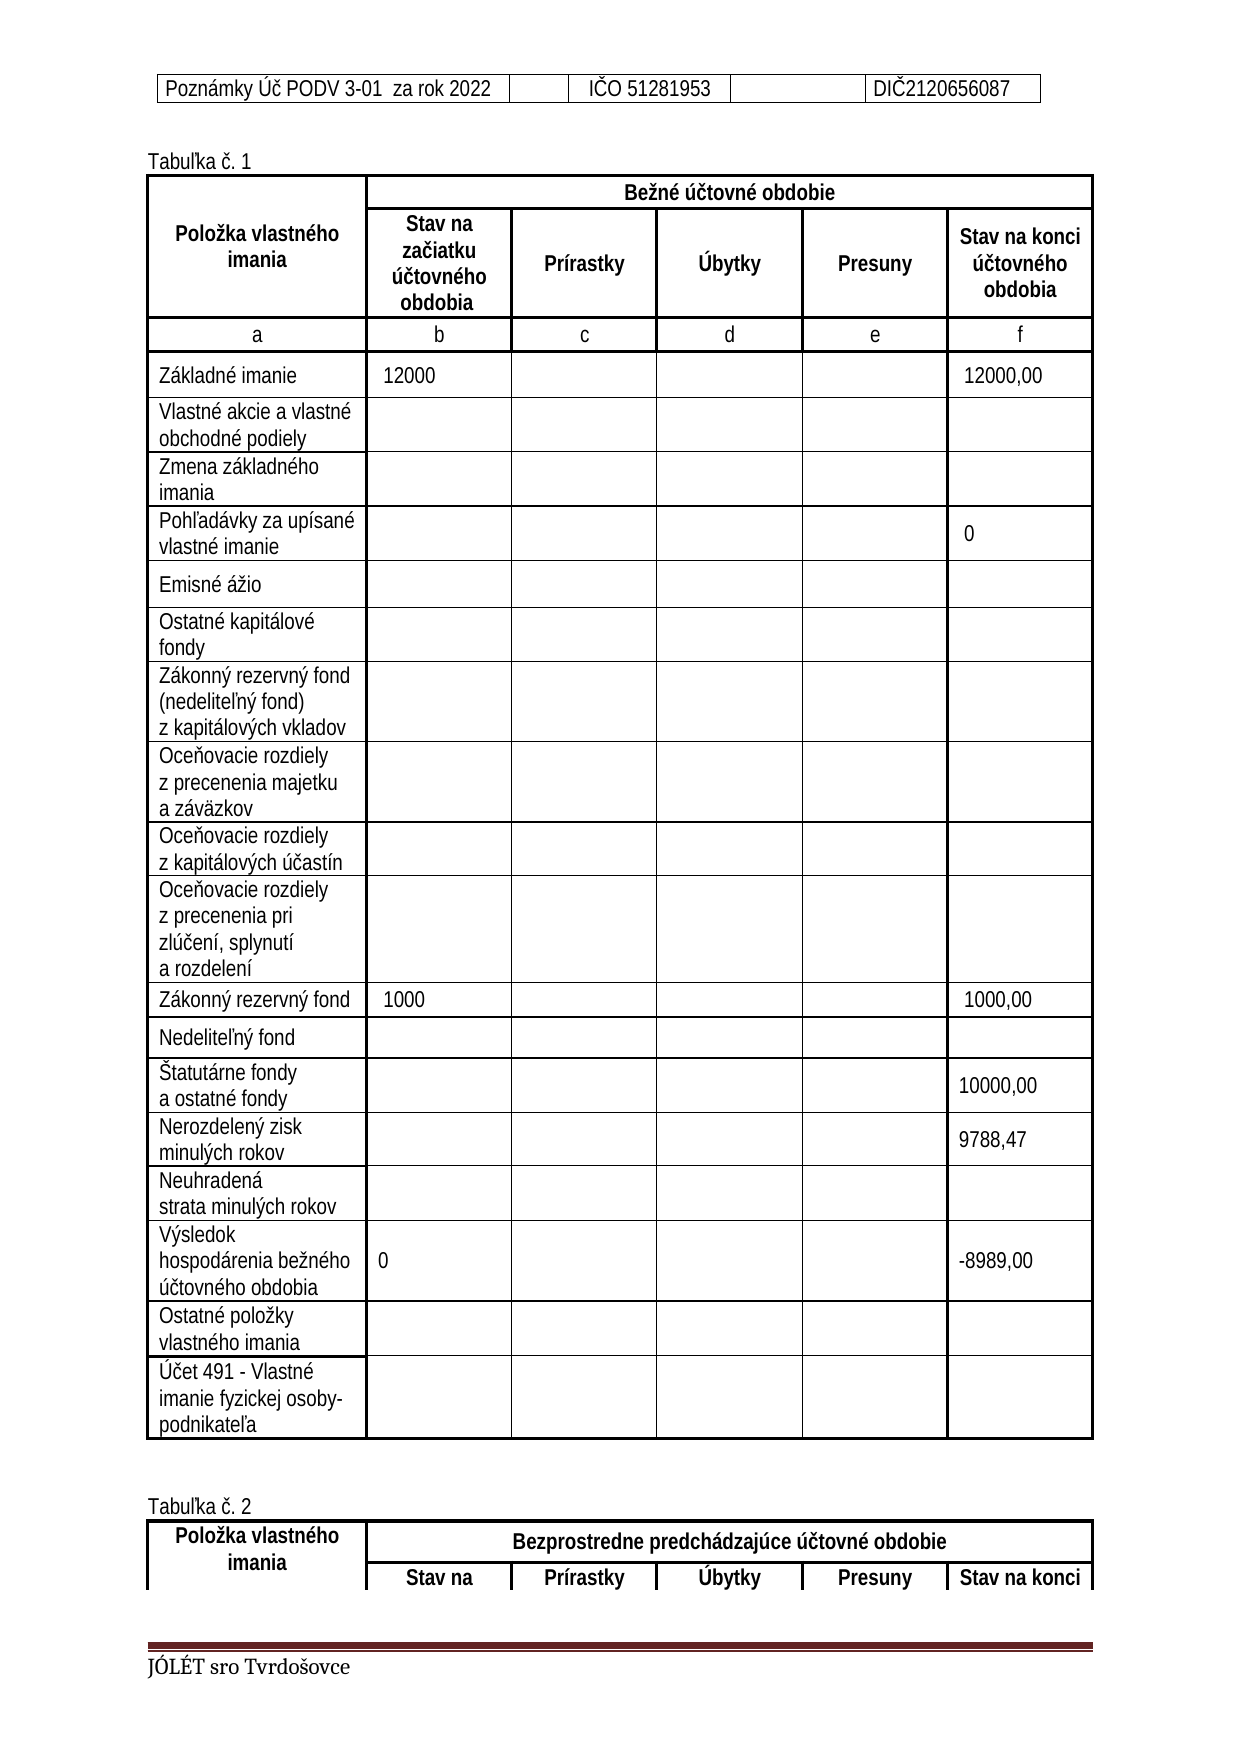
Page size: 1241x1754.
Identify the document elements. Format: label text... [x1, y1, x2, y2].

table_cell 10000,00 [949, 1059, 1091, 1112]
table_cell [803, 1113, 946, 1165]
table_cell [368, 1166, 511, 1219]
table_cell [657, 1113, 802, 1165]
table_cell [657, 1221, 802, 1300]
table_cell [512, 1302, 656, 1355]
table_cell [512, 876, 656, 982]
table_header Bežné účtovné obdobie [368, 177, 1091, 207]
table_cell [512, 662, 656, 741]
table_cell 12000 [368, 353, 511, 397]
table_cell [512, 1166, 656, 1219]
table_cell -8989,00 [949, 1221, 1091, 1300]
table_cell [949, 662, 1091, 741]
table_cell Ostatné položky vlastného imania [149, 1302, 365, 1355]
table_cell [512, 1018, 656, 1057]
table_cell [368, 452, 511, 505]
table_cell Stav na začiatku účtovného obdobia [368, 210, 510, 316]
table_cell [803, 823, 946, 875]
table_cell Účet 491 - Vlastné imanie fyzickej osoby- podnikateľa [149, 1358, 365, 1437]
table_cell [803, 452, 946, 505]
table_cell 0 [949, 507, 1091, 559]
table_cell [949, 608, 1091, 661]
table_cell [949, 1018, 1091, 1057]
table_cell 1000 [368, 983, 511, 1016]
table_cell [949, 823, 1091, 875]
table_cell Zákonný rezervný fond [149, 983, 365, 1016]
table_cell Emisné ážio [149, 561, 365, 607]
table_cell Základné imanie [149, 353, 365, 397]
table_cell [368, 1113, 511, 1165]
table_cell Presuny [804, 210, 946, 316]
table_cell [803, 1221, 946, 1300]
table_cell Zákonný rezervný fond (nedeliteľný fond) z kapitálových vkladov [149, 662, 365, 741]
table_cell [512, 983, 656, 1016]
table_cell [949, 398, 1091, 451]
table_cell [803, 876, 946, 982]
table_cell [657, 608, 802, 661]
table_cell [657, 876, 802, 982]
table_cell c [513, 319, 655, 350]
table_cell 12000,00 [949, 353, 1091, 397]
table_cell [368, 662, 511, 741]
table_cell [512, 398, 656, 451]
table_cell [949, 1356, 1091, 1437]
table_cell Prírastky [513, 210, 655, 316]
table_cell [803, 608, 946, 661]
table_cell [803, 561, 946, 607]
table_cell Stav na konci účtovného obdobia [949, 210, 1091, 316]
table_cell Neuhradená strata minulých rokov [149, 1167, 365, 1219]
table_cell Úbytky [658, 1564, 801, 1590]
table_cell [368, 823, 511, 875]
table_cell [368, 561, 511, 607]
table_cell Zmena základného imania [149, 453, 365, 505]
table_cell [803, 1356, 946, 1437]
table_cell [803, 662, 946, 741]
table_cell [512, 353, 656, 397]
table_cell Úbytky [658, 210, 801, 316]
text Tabuľka č. 2 [148, 1493, 1093, 1519]
table_header Položka vlastného imania [149, 177, 365, 316]
table_cell Oceňovacie rozdiely z precenenia majetku a záväzkov [149, 742, 365, 821]
table_cell a [149, 319, 365, 350]
table_cell [368, 1018, 511, 1057]
table_cell 1000,00 [949, 983, 1091, 1016]
table_cell [657, 1302, 802, 1355]
table_cell [657, 742, 802, 821]
text Tabuľka č. 1 [148, 148, 1093, 174]
table_cell [657, 662, 802, 741]
table_cell [368, 742, 511, 821]
table_cell Oceňovacie rozdiely z kapitálových účastín [149, 823, 365, 875]
table_cell Presuny [804, 1564, 946, 1590]
table_cell Ostatné kapitálové fondy [149, 608, 365, 661]
table_cell Stav na [368, 1564, 510, 1590]
table_cell [657, 561, 802, 607]
table_cell [803, 507, 946, 559]
table_cell [368, 507, 511, 559]
table_cell [657, 398, 802, 451]
table_cell [657, 1059, 802, 1112]
table_cell Nedeliteľný fond [149, 1018, 365, 1057]
table_cell 9788,47 [949, 1113, 1091, 1165]
table_cell [368, 608, 511, 661]
table_cell [803, 742, 946, 821]
table_cell [512, 608, 656, 661]
table_cell [657, 452, 802, 505]
table_cell [803, 398, 946, 451]
table_cell Stav na konci [949, 1564, 1091, 1590]
table_cell 0 [368, 1221, 511, 1300]
table_cell [512, 1221, 656, 1300]
table_cell [803, 353, 946, 397]
table_cell Vlastné akcie a vlastné obchodné podiely [149, 398, 365, 451]
table_cell [512, 742, 656, 821]
table_cell [803, 1018, 946, 1057]
table_header Položka vlastného imania [149, 1523, 365, 1590]
table_cell [657, 1356, 802, 1437]
table_cell [803, 1302, 946, 1355]
table_cell [512, 452, 656, 505]
table_cell Pohľadávky za upísané vlastné imanie [149, 507, 365, 559]
table_cell [512, 561, 656, 607]
table_cell [657, 507, 802, 559]
table_cell e [804, 319, 946, 350]
table_cell d [658, 319, 801, 350]
table_cell [803, 1166, 946, 1219]
table_cell [657, 983, 802, 1016]
table_cell [512, 1059, 656, 1112]
table_cell [949, 1302, 1091, 1355]
table_cell Výsledok hospodárenia bežného účtovného obdobia [149, 1221, 365, 1300]
table_cell [949, 876, 1091, 982]
table_cell [949, 1166, 1091, 1219]
table_cell [512, 1113, 656, 1165]
table_cell [657, 1166, 802, 1219]
table_cell Prírastky [513, 1564, 655, 1590]
table_cell [657, 353, 802, 397]
table_cell [512, 507, 656, 559]
table_cell Oceňovacie rozdiely z precenenia pri zlúčení, splynutí a rozdelení [149, 876, 365, 982]
table_cell Štatutárne fondy a ostatné fondy [149, 1059, 365, 1112]
table_cell [803, 983, 946, 1016]
table_cell [368, 398, 511, 451]
table_cell [657, 1018, 802, 1057]
table_cell [368, 1302, 511, 1355]
table_cell [512, 823, 656, 875]
table_cell Nerozdelený zisk minulých rokov [149, 1113, 365, 1165]
table_cell [368, 1356, 511, 1437]
table_cell [368, 876, 511, 982]
table_cell [949, 452, 1091, 505]
table_cell [803, 1059, 946, 1112]
table_header Bezprostredne predchádzajúce účtovné obdobie [368, 1523, 1091, 1561]
table_cell f [949, 319, 1091, 350]
table_cell [512, 1356, 656, 1437]
table_cell [949, 742, 1091, 821]
table_cell [368, 1059, 511, 1112]
table_cell b [368, 319, 510, 350]
table_cell [949, 561, 1091, 607]
table_cell [657, 823, 802, 875]
